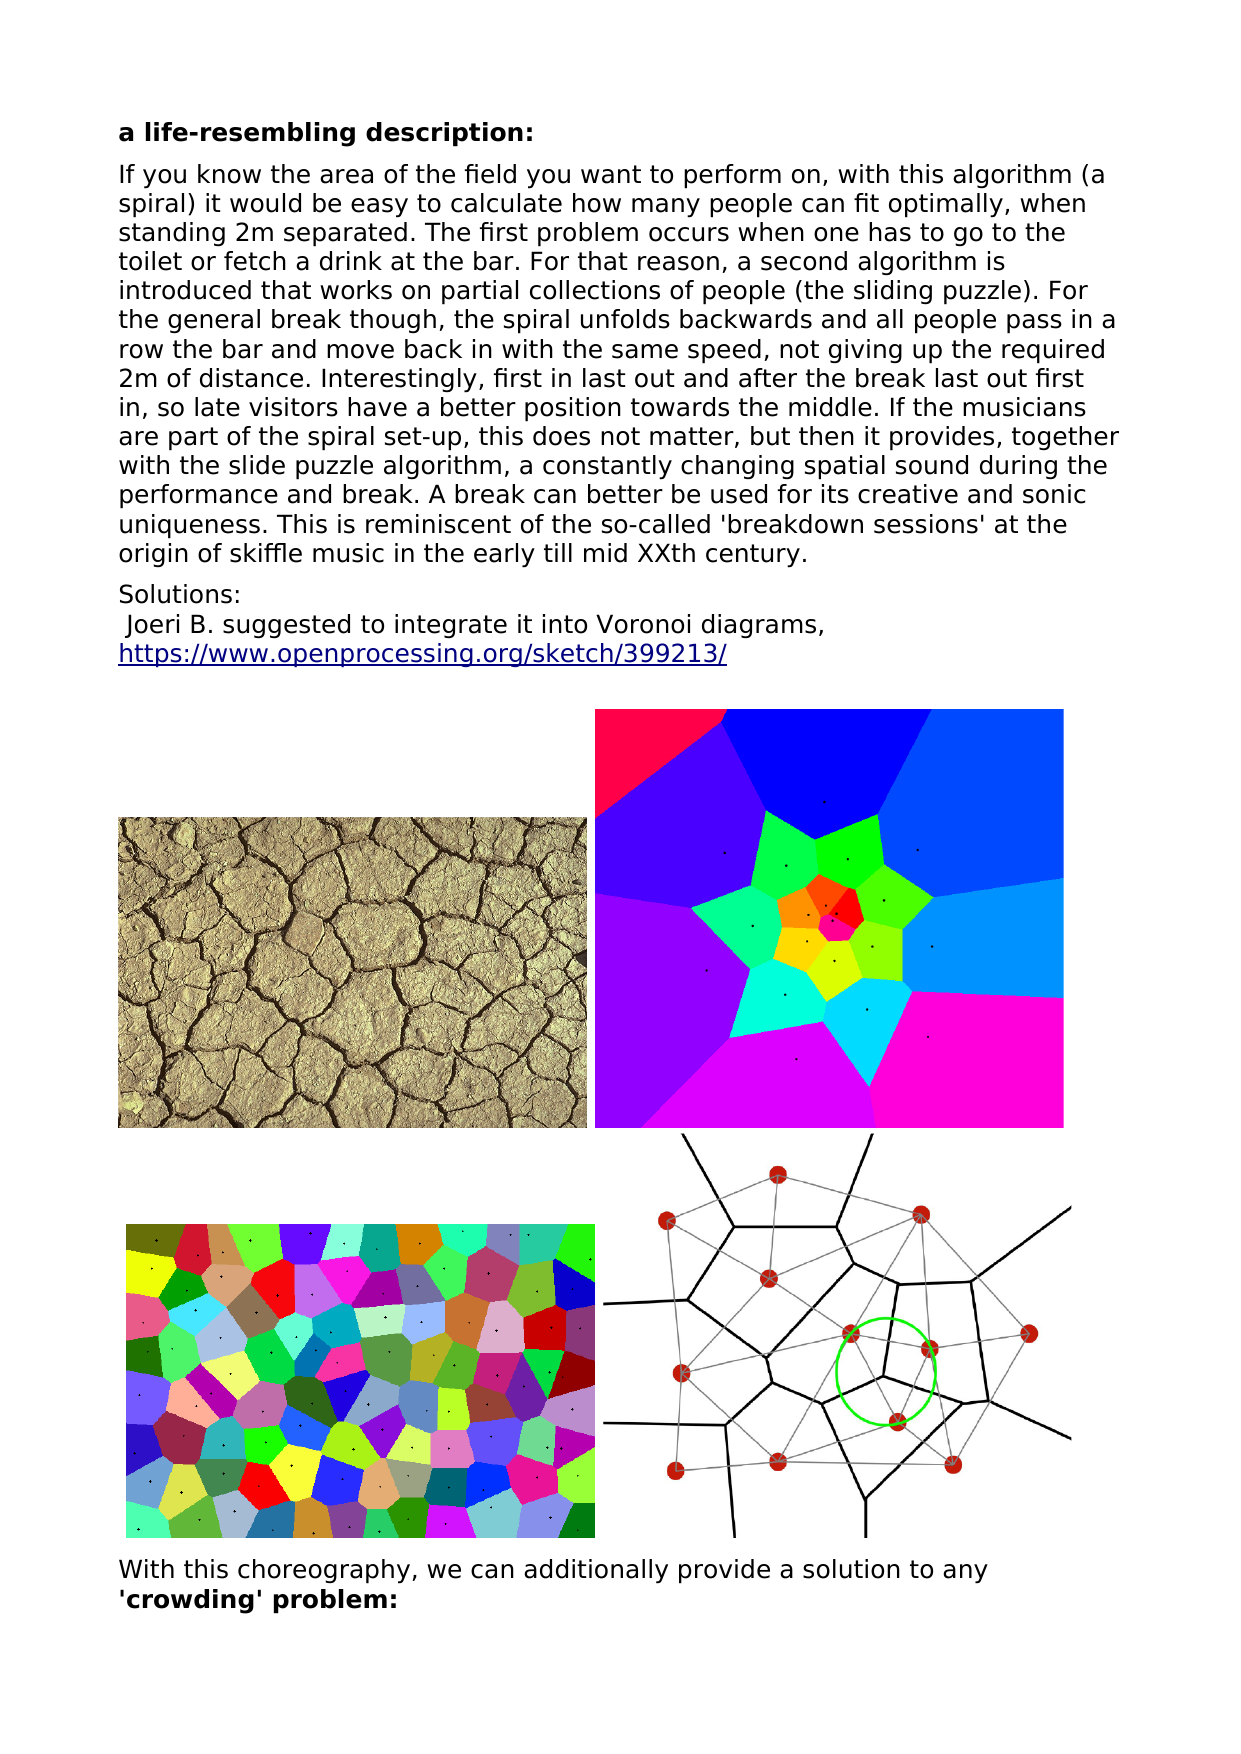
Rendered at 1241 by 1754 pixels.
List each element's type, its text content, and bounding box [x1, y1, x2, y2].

text If you know the area of the field you want to perform on, with this algorithm (a spiral) it would be easy to calculate how many people can fit optimally, when standing 2m separated. The first problem occurs when one has to go to the toilet or fetch a drink at the bar. For that reason, a second algorithm is introduced that works on partial collections of people (the sliding puzzle). For the general break though, the spiral unfolds backwards and all people pass in a row the bar and move back in with the same speed, not giving up the required 2m of distance. Interestingly, first in last out and after the break last out first in, so late visitors have a better position towards the middle. If the musicians are part of the spiral set-up, this does not matter, but then it provides, together with the slide puzzle algorithm, a constantly changing spatial sound during the performance and break. A break can better be used for its creative and sonic uniqueness. This is reminiscent of the so-called 'breakdown sessions' at the origin of skiffle music in the early till mid XXth century. [118, 160, 1122, 568]
picture [126, 1224, 595, 1538]
picture [602, 1133, 1072, 1538]
text With this choreography, we can additionally provide a solution to any 'crowding' problem: [118, 1556, 1122, 1614]
picture [118, 817, 587, 1128]
text a life-resembling description: [118, 118, 1122, 147]
text Solutions: Joeri B. suggested to integrate it into Voronoi diagrams, https://www.openprocessing.org/sketch/399213/ [118, 581, 1122, 697]
picture [594, 709, 1064, 1128]
